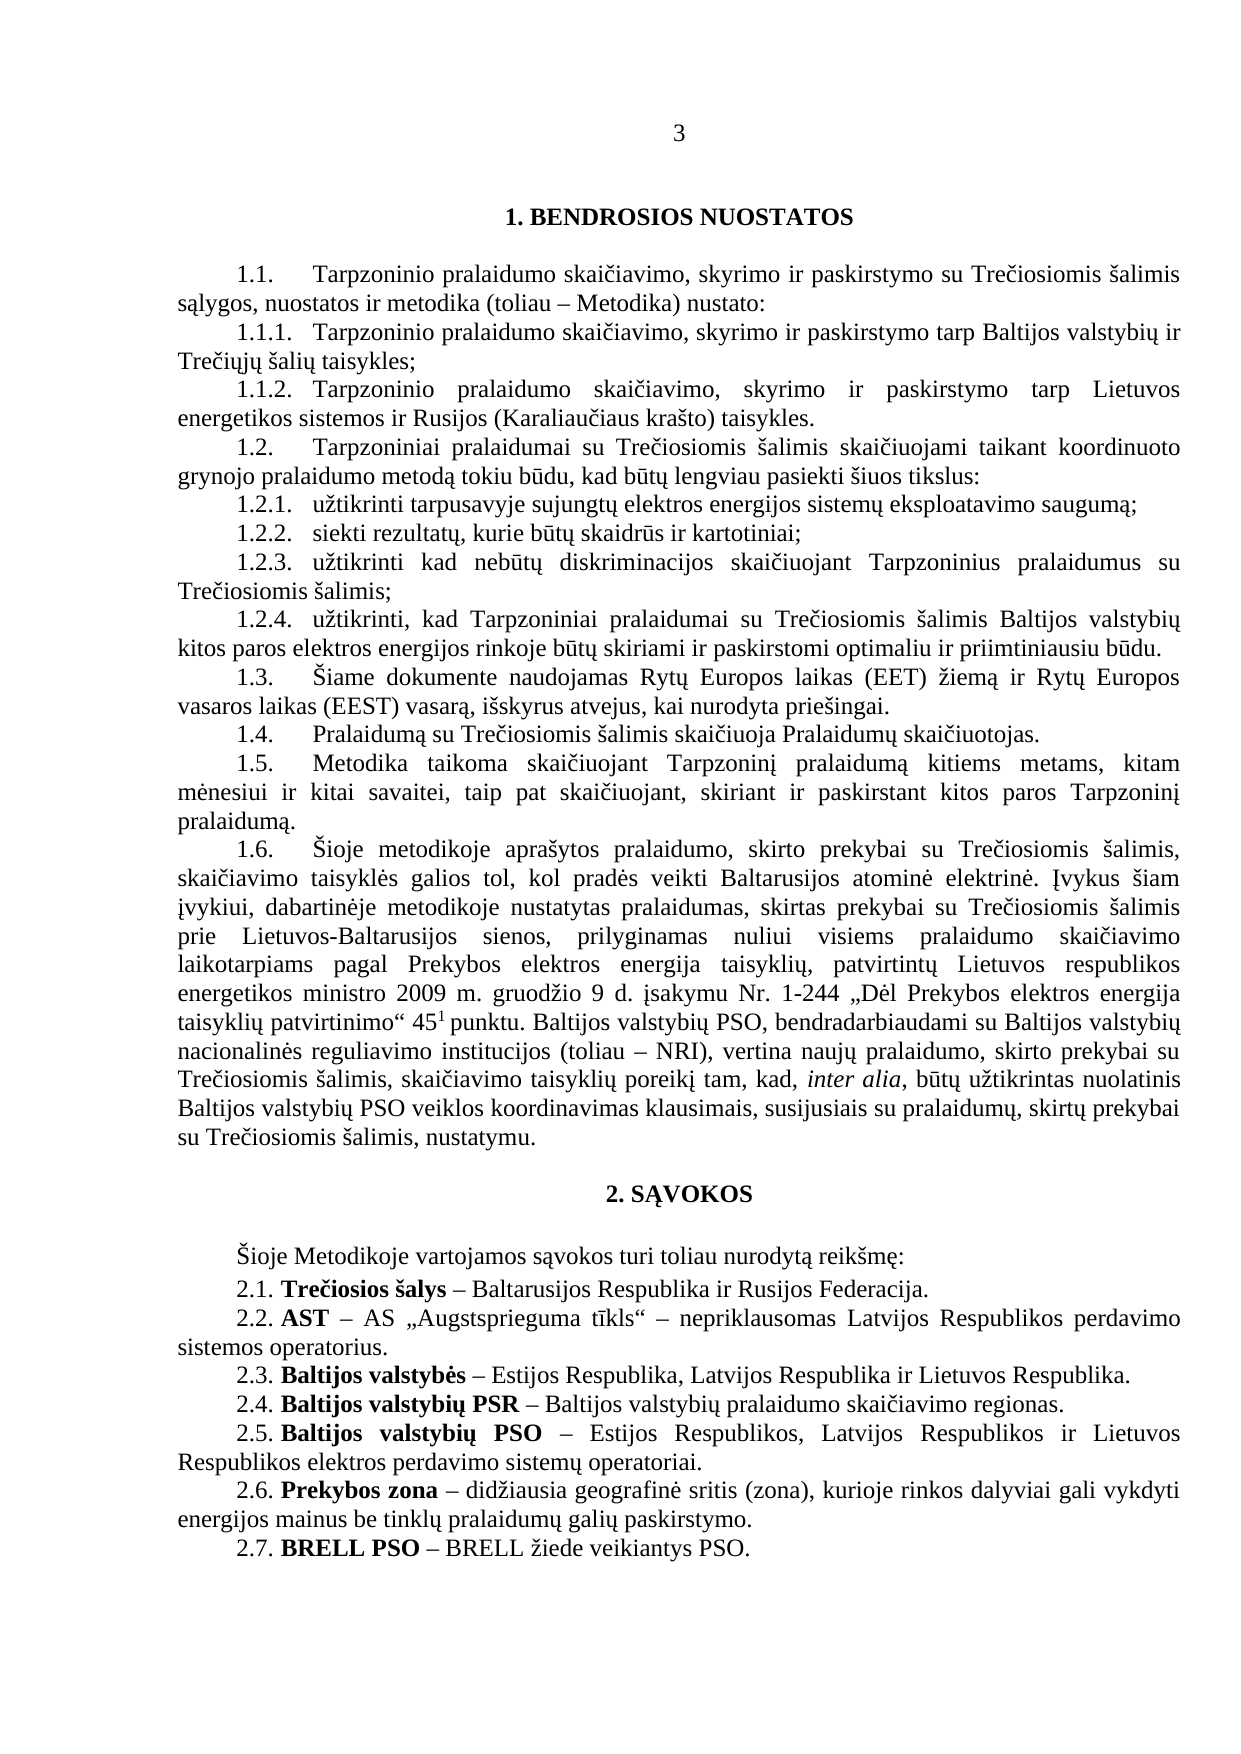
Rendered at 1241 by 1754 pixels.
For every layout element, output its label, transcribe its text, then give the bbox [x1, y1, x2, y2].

text 1.3. Šiame dokumente naudojamas Rytų Europos laikas (EET) žiemą ir Rytų Europos vasaros laikas (EEST) vasarą, išskyrus atvejus, kai nurodyta priešingai. [177, 662, 1181, 719]
text 1.2.1. užtikrinti tarpusavyje sujungtų elektros energijos sistemų eksploatavimo saugumą; [177, 489, 1181, 518]
text 1.2. Tarpzoniniai pralaidumai su Trečiosiomis šalimis skaičiuojami taikant koordinuoto grynojo pralaidumo metodą tokiu būdu, kad būtų lengviau pasiekti šiuos tikslus: [177, 432, 1181, 489]
text 2.2. AST – AS „Augstsprieguma tīkls“ – nepriklausomas Latvijos Respublikos perdavimo sistemos operatorius. [177, 1303, 1181, 1361]
text 1. Bendrosios nuostatos [177, 202, 1181, 231]
text 2.3. Baltijos valstybės – Estijos Respublika, Latvijos Respublika ir Lietuvos Respublika. [177, 1361, 1181, 1389]
text 1.4. Pralaidumą su Trečiosiomis šalimis skaičiuoja Pralaidumų skaičiuotojas. [177, 719, 1181, 748]
text 1.6. Šioje metodikoje aprašytos pralaidumo, skirto prekybai su Trečiosiomis šalimis, skaičiavimo taisyklės galios tol, kol pradės veikti Baltarusijos atominė elektrinė. Įvykus šiam įvykiui, dabartinėje metodikoje nustatytas pralaidumas, skirtas prekybai su Trečiosiomis šalimis prie Lietuvos-Baltarusijos sienos, prilyginamas nuliui visiems pralaidumo skaičiavimo laikotarpiams pagal Prekybos elektros energija taisyklių, patvirtintų Lietuvos respublikos energetikos ministro 2009 m. gruodžio 9 d. įsakymu Nr. 1-244 „Dėl Prekybos elektros energija taisyklių patvirtinimo“ 451 punktu. Baltijos valstybių PSO, bendradarbiaudami su Baltijos valstybių nacionalinės reguliavimo institucijos (toliau – NRI), vertina naujų pralaidumo, skirto prekybai su Trečiosiomis šalimis, skaičiavimo taisyklių poreikį tam, kad, inter alia, būtų užtikrintas nuolatinis Baltijos valstybių PSO veiklos koordinavimas klausimais, susijusiais su pralaidumų, skirtų prekybai su Trečiosiomis šalimis, nustatymu. [177, 834, 1181, 1151]
text 2. Sąvokos [177, 1179, 1181, 1208]
text 1.1.1. Tarpzoninio pralaidumo skaičiavimo, skyrimo ir paskirstymo tarp Baltijos valstybių ir Trečiųjų šalių taisykles; [177, 317, 1181, 374]
text 1.1. Tarpzoninio pralaidumo skaičiavimo, skyrimo ir paskirstymo su Trečiosiomis šalimis sąlygos, nuostatos ir metodika (toliau – Metodika) nustato: [177, 259, 1181, 317]
text 2.7. BRELL PSO – BRELL žiede veikiantys PSO. [177, 1533, 1181, 1562]
text 1.2.2. siekti rezultatų, kurie būtų skaidrūs ir kartotiniai; [177, 518, 1181, 547]
text Šioje Metodikoje vartojamos sąvokos turi toliau nurodytą reikšmę: [177, 1241, 1181, 1270]
text 2.1. Trečiosios šalys – Baltarusijos Respublika ir Rusijos Federacija. [236, 1274, 1181, 1303]
text 1.2.4. užtikrinti, kad Tarpzoniniai pralaidumai su Trečiosiomis šalimis Baltijos valstybių kitos paros elektros energijos rinkoje būtų skiriami ir paskirstomi optimaliu ir priimtiniausiu būdu. [177, 604, 1181, 662]
text 1.5. Metodika taikoma skaičiuojant Tarpzoninį pralaidumą kitiems metams, kitam mėnesiui ir kitai savaitei, taip pat skaičiuojant, skiriant ir paskirstant kitos paros Tarpzoninį pralaidumą. [177, 748, 1181, 834]
text 1.1.2. Tarpzoninio pralaidumo skaičiavimo, skyrimo ir paskirstymo tarp Lietuvos energetikos sistemos ir Rusijos (Karaliaučiaus krašto) taisykles. [177, 374, 1181, 432]
text 2.5. Baltijos valstybių PSO – Estijos Respublikos, Latvijos Respublikos ir Lietuvos Respublikos elektros perdavimo sistemų operatoriai. [177, 1418, 1181, 1476]
text 2.6. Prekybos zona – didžiausia geografinė sritis (zona), kurioje rinkos dalyviai gali vykdyti energijos mainus be tinklų pralaidumų galių paskirstymo. [177, 1476, 1181, 1533]
text 2.4. Baltijos valstybių PSR – Baltijos valstybių pralaidumo skaičiavimo regionas. [177, 1389, 1181, 1418]
text 1.2.3. užtikrinti kad nebūtų diskriminacijos skaičiuojant Tarpzoninius pralaidumus su Trečiosiomis šalimis; [177, 547, 1181, 604]
